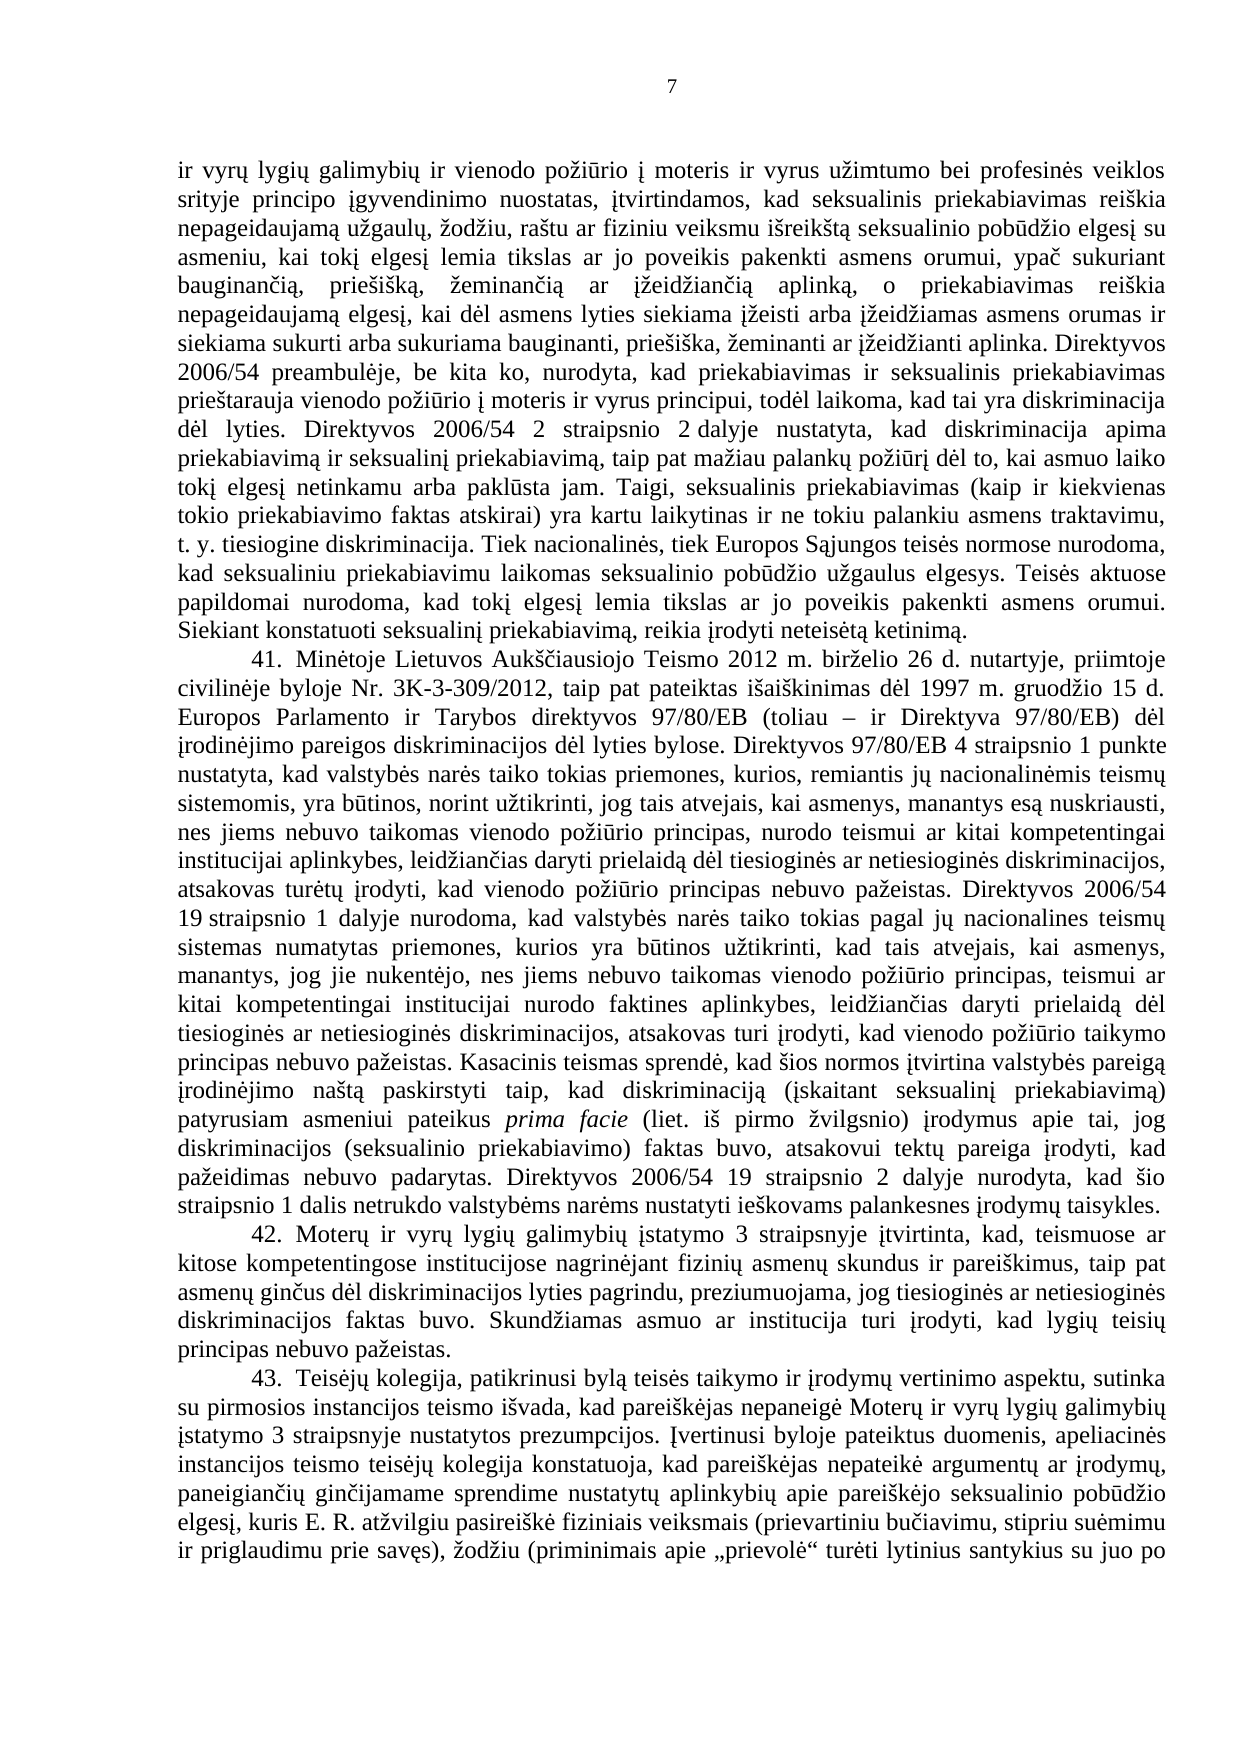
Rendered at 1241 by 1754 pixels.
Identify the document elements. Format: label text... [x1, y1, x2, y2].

text 42. Moterų ir vyrų lygių galimybių įstatymo 3 straipsnyje įtvirtinta, kad, teismuose ar kitose kompetentingose institucijose nagrinėjant fizinių asmenų skundus ir pareiškimus, taip pat asmenų ginčus dėl diskriminacijos lyties pagrindu, preziumuojama, jog tiesioginės ar netiesioginės diskriminacijos faktas buvo. Skundžiamas asmuo ar institucija turi įrodyti, kad lygių teisių principas nebuvo pažeistas. [177, 1219, 1167, 1363]
text ir vyrų lygių galimybių ir vienodo požiūrio į moteris ir vyrus užimtumo bei profesinės veiklos srityje principo įgyvendinimo nuostatas, įtvirtindamos, kad seksualinis priekabiavimas reiškia nepageidaujamą užgaulų, žodžiu, raštu ar fiziniu veiksmu išreikštą seksualinio pobūdžio elgesį su asmeniu, kai tokį elgesį lemia tikslas ar jo poveikis pakenkti asmens orumui, ypač sukuriant bauginančią, priešišką, žeminančią ar įžeidžiančią aplinką, o priekabiavimas reiškia nepageidaujamą elgesį, kai dėl asmens lyties siekiama įžeisti arba įžeidžiamas asmens orumas ir siekiama sukurti arba sukuriama bauginanti, priešiška, žeminanti ar įžeidžianti aplinka. Direktyvos 2006/54 preambulėje, be kita ko, nurodyta, kad priekabiavimas ir seksualinis priekabiavimas prieštarauja vienodo požiūrio į moteris ir vyrus principui, todėl laikoma, kad tai yra diskriminacija dėl lyties. Direktyvos 2006/54 2 straipsnio 2 dalyje nustatyta, kad diskriminacija apima priekabiavimą ir seksualinį priekabiavimą, taip pat mažiau palankų požiūrį dėl to, kai asmuo laiko tokį elgesį netinkamu arba paklūsta jam. Taigi, seksualinis priekabiavimas (kaip ir kiekvienas tokio priekabiavimo faktas atskirai) yra kartu laikytinas ir ne tokiu palankiu asmens traktavimu, t. y. tiesiogine diskriminacija. Tiek nacionalinės, tiek Europos Sąjungos teisės normose nurodoma, kad seksualiniu priekabiavimu laikomas seksualinio pobūdžio užgaulus elgesys. Teisės aktuose papildomai nurodoma, kad tokį elgesį lemia tikslas ar jo poveikis pakenkti asmens orumui. Siekiant konstatuoti seksualinį priekabiavimą, reikia įrodyti neteisėtą ketinimą. [177, 155, 1167, 644]
text 43. Teisėjų kolegija, patikrinusi bylą teisės taikymo ir įrodymų vertinimo aspektu, sutinka su pirmosios instancijos teismo išvada, kad pareiškėjas nepaneigė Moterų ir vyrų lygių galimybių įstatymo 3 straipsnyje nustatytos prezumpcijos. Įvertinusi byloje pateiktus duomenis, apeliacinės instancijos teismo teisėjų kolegija konstatuoja, kad pareiškėjas nepateikė argumentų ar įrodymų, paneigiančių ginčijamame sprendime nustatytų aplinkybių apie pareiškėjo seksualinio pobūdžio elgesį, kuris E. R. atžvilgiu pasireiškė fiziniais veiksmais (prievartiniu bučiavimu, stipriu suėmimu ir priglaudimu prie savęs), žodžiu (priminimais apie „prievolė“ turėti lytinius santykius su juo po [177, 1363, 1167, 1564]
text 41. Minėtoje Lietuvos Aukščiausiojo Teismo 2012 m. birželio 26 d. nutartyje, priimtoje civilinėje byloje Nr. 3K-3-309/2012, taip pat pateiktas išaiškinimas dėl 1997 m. gruodžio 15 d. Europos Parlamento ir Tarybos direktyvos 97/80/EB (toliau – ir Direktyva 97/80/EB) dėl įrodinėjimo pareigos diskriminacijos dėl lyties bylose. Direktyvos 97/80/EB 4 straipsnio 1 punkte nustatyta, kad valstybės narės taiko tokias priemones, kurios, remiantis jų nacionalinėmis teismų sistemomis, yra būtinos, norint užtikrinti, jog tais atvejais, kai asmenys, manantys esą nuskriausti, nes jiems nebuvo taikomas vienodo požiūrio principas, nurodo teismui ar kitai kompetentingai institucijai aplinkybes, leidžiančias daryti prielaidą dėl tiesioginės ar netiesioginės diskriminacijos, atsakovas turėtų įrodyti, kad vienodo požiūrio principas nebuvo pažeistas. Direktyvos 2006/54 19 straipsnio 1 dalyje nurodoma, kad valstybės narės taiko tokias pagal jų nacionalines teismų sistemas numatytas priemones, kurios yra būtinos užtikrinti, kad tais atvejais, kai asmenys, manantys, jog jie nukentėjo, nes jiems nebuvo taikomas vienodo požiūrio principas, teismui ar kitai kompetentingai institucijai nurodo faktines aplinkybes, leidžiančias daryti prielaidą dėl tiesioginės ar netiesioginės diskriminacijos, atsakovas turi įrodyti, kad vienodo požiūrio taikymo principas nebuvo pažeistas. Kasacinis teismas sprendė, kad šios normos įtvirtina valstybės pareigą įrodinėjimo naštą paskirstyti taip, kad diskriminaciją (įskaitant seksualinį priekabiavimą) patyrusiam asmeniui pateikus prima facie (liet. iš pirmo žvilgsnio) įrodymus apie tai, jog diskriminacijos (seksualinio priekabiavimo) faktas buvo, atsakovui tektų pareiga įrodyti, kad pažeidimas nebuvo padarytas. Direktyvos 2006/54 19 straipsnio 2 dalyje nurodyta, kad šio straipsnio 1 dalis netrukdo valstybėms narėms nustatyti ieškovams palankesnes įrodymų taisykles. [177, 644, 1167, 1219]
